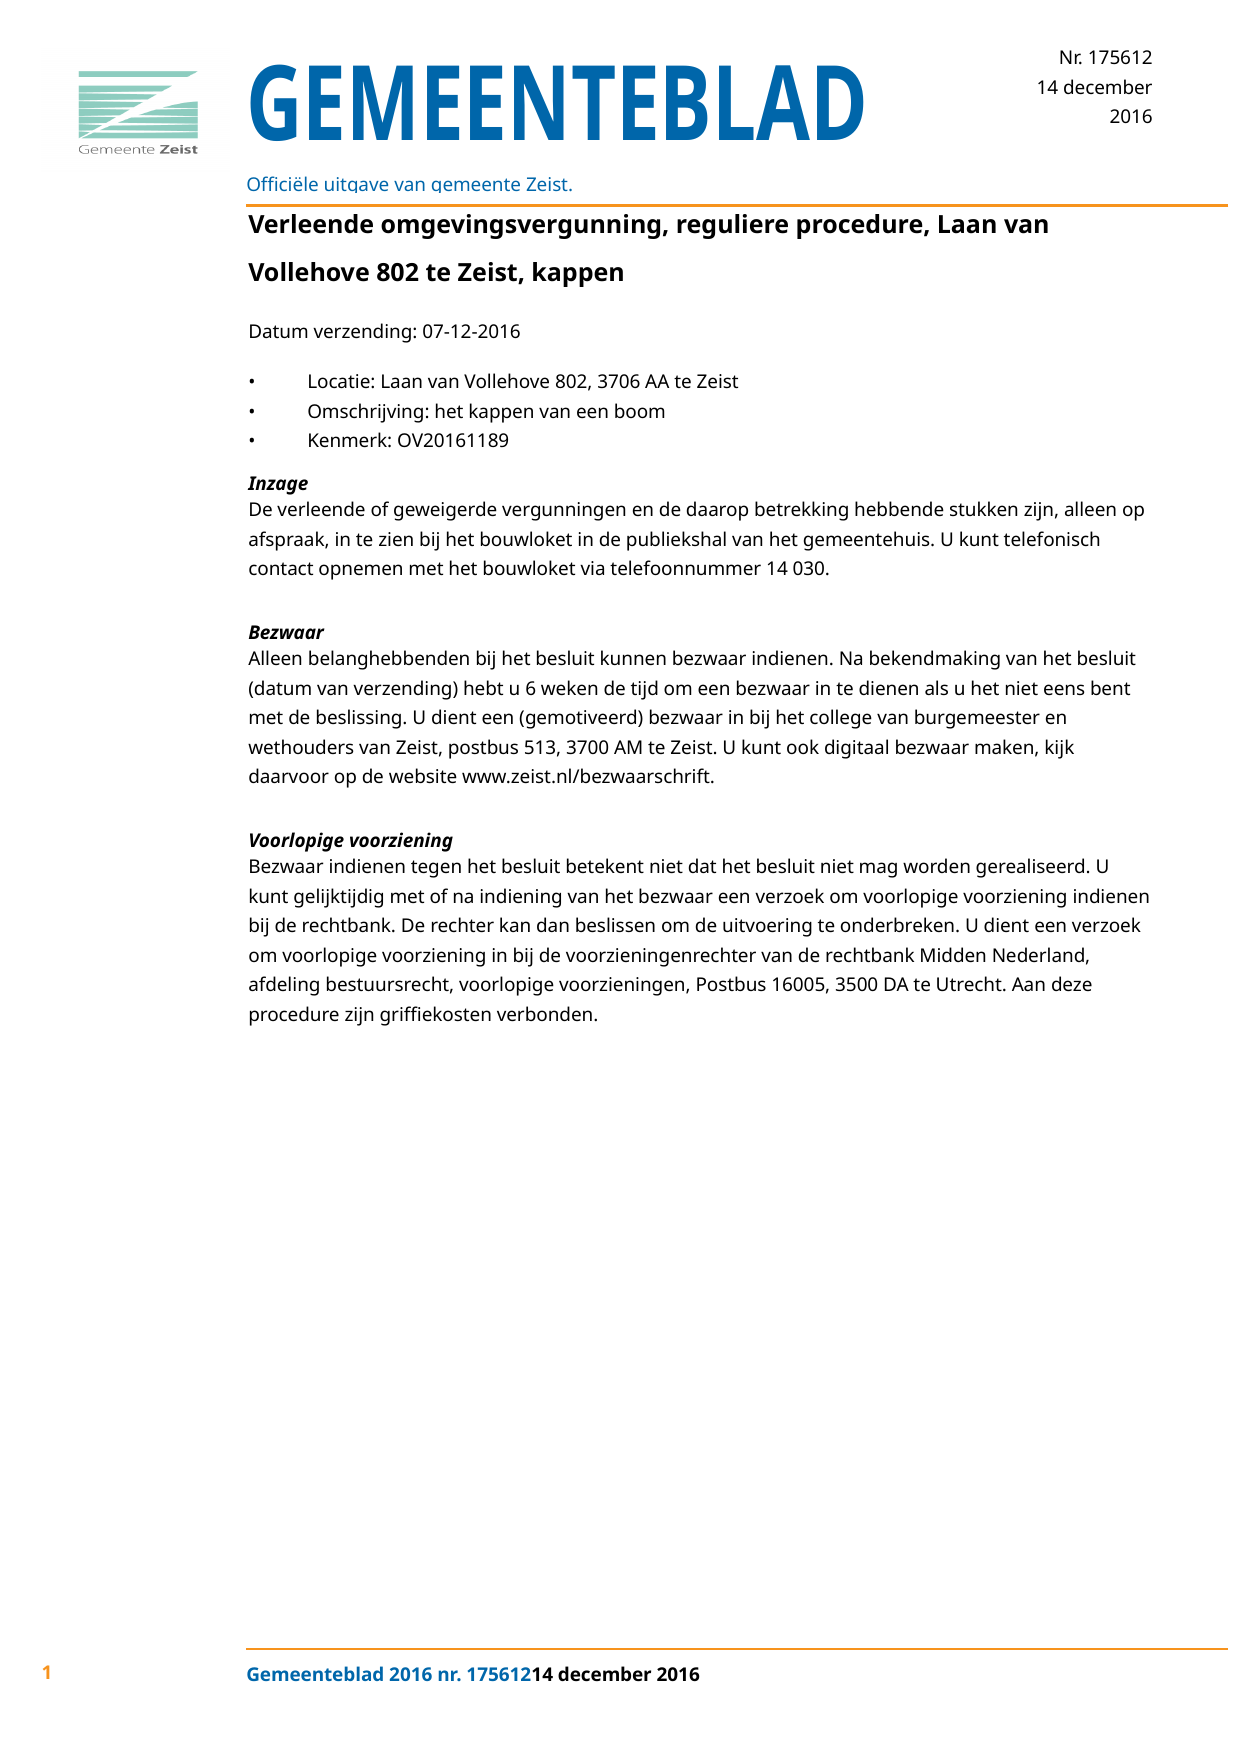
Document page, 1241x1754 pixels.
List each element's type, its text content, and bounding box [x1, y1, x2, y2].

picture [41, 47, 231, 172]
text Alleen belanghebbenden bij het besluit kunnen bezwaar indienen. Na bekendmaking van het besluit (datum van verzending) hebt u 6 weken de tijd om een bezwaar in te dienen als u het niet eens bent met de beslissing. U dient een (gemotiveerd) bezwaar in bij het college van burgemeester en wethouders van Zeist, postbus 513, 3700 AM te Zeist. U kunt ook digitaal bezwaar maken, kijk daarvoor op de website www.zeist.nl/bezwaarschrift. [248, 645, 1152, 789]
list Omschrijving: het kappen van een boom [248, 398, 1152, 424]
list Kenmerk: OV20161189 [248, 427, 1152, 453]
text Voorlopige voorziening [248, 827, 1152, 853]
text Verleende omgevingsvergunning, reguliere procedure, Laan van Vollehove 802 te Zeist, kappen [248, 207, 1152, 288]
text Inzage [248, 471, 1152, 496]
text Bezwaar [248, 619, 1152, 645]
text De verleende of geweigerde vergunningen en de daarop betrekking hebbende stukken zijn, alleen op afspraak, in te zien bij het bouwloket in de publiekshal van het gemeentehuis. U kunt telefonisch contact opnemen met het bouwloket via telefoonnummer 14 030. [248, 496, 1152, 581]
list Locatie: Laan van Vollehove 802, 3706 AA te Zeist [248, 368, 1152, 394]
text Datum verzending: 07-12-2016 [248, 318, 1152, 344]
text Bezwaar indienen tegen het besluit betekent niet dat het besluit niet mag worden gerealiseerd. U kunt gelijktijdig met of na indiening van het bezwaar een verzoek om voorlopige voorziening indienen bij de rechtbank. De rechter kan dan beslissen om de uitvoering te onderbreken. U dient een verzoek om voorlopige voorziening in bij de voorzieningenrechter van de rechtbank Midden Nederland, afdeling bestuursrecht, voorlopige voorzieningen, Postbus 16005, 3500 DA te Utrecht. Aan deze procedure zijn griffiekosten verbonden. [248, 853, 1152, 1027]
